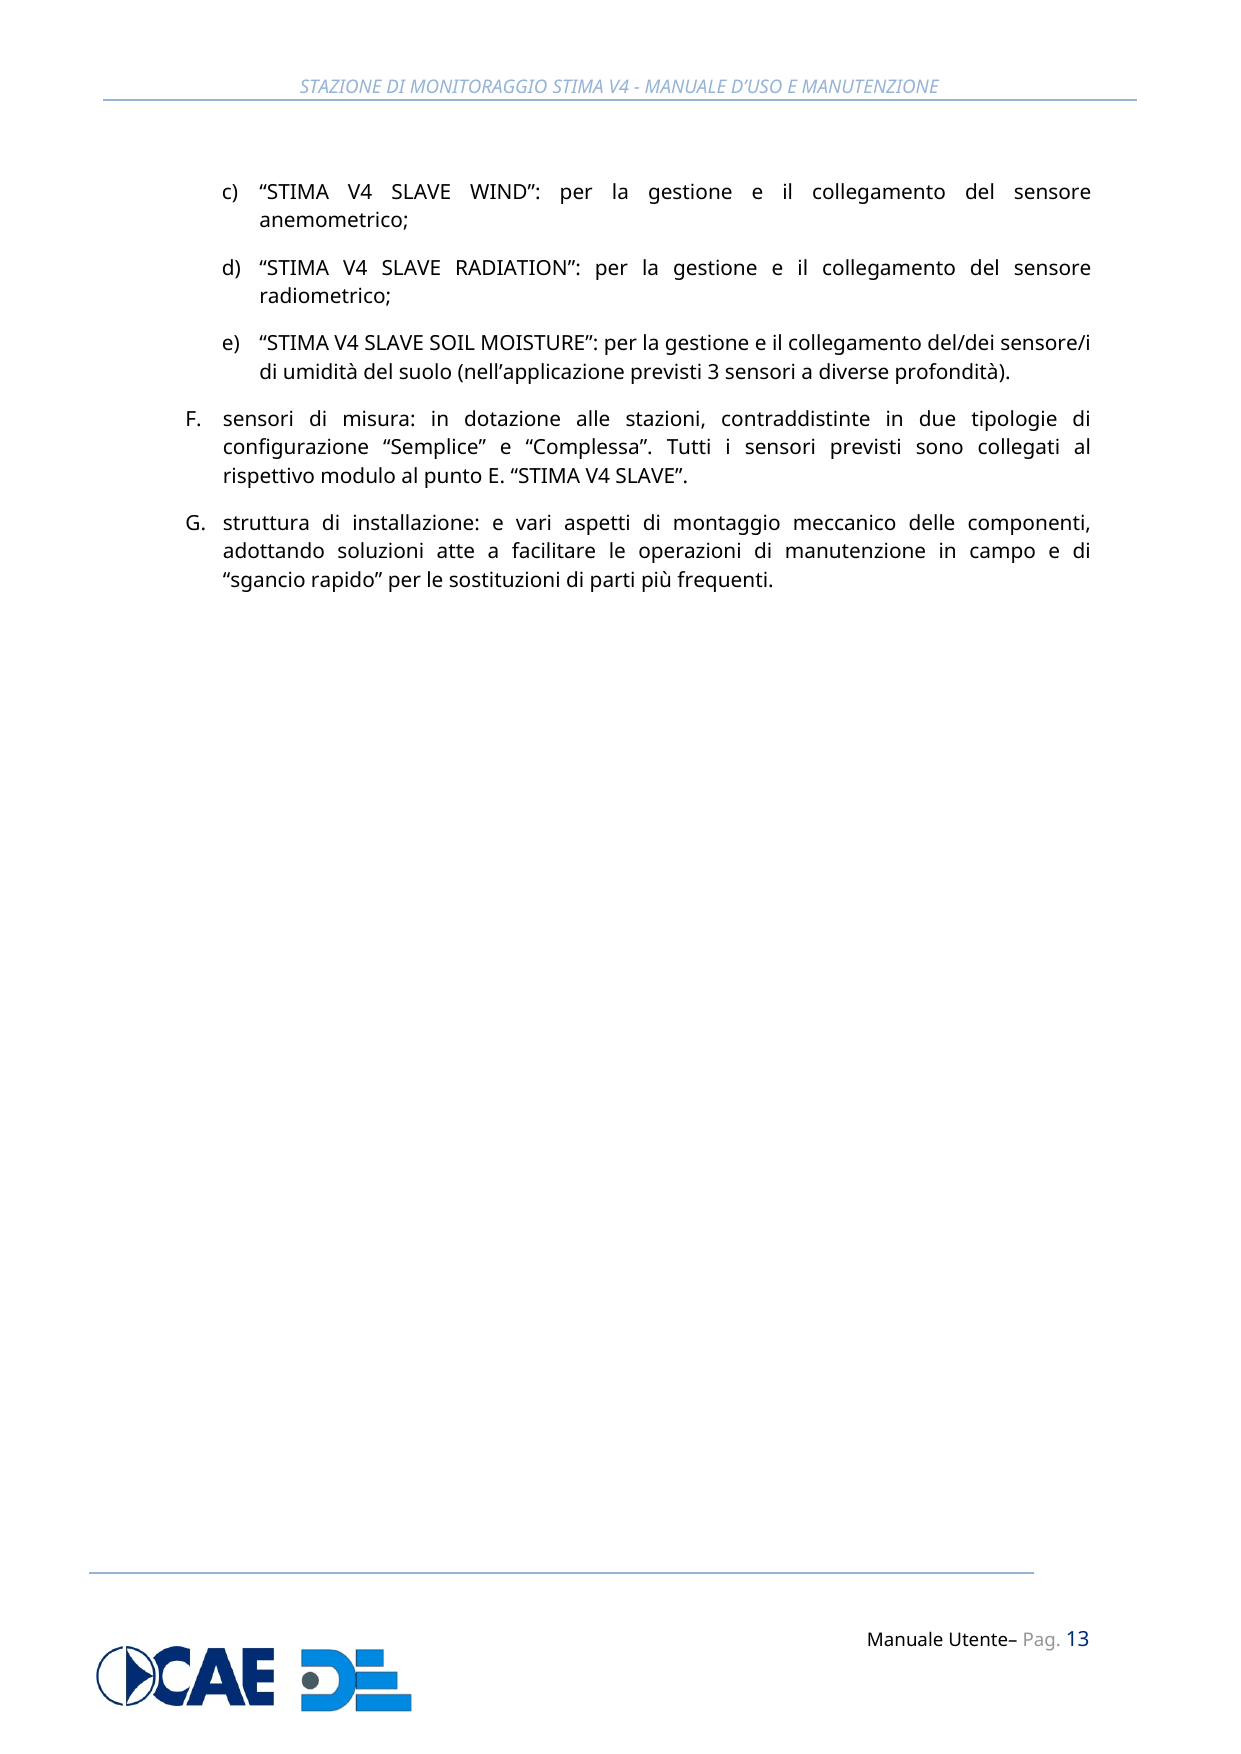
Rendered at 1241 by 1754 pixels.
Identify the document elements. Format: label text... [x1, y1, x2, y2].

list “STIMA V4 SLAVE RADIATION”: per la gestione e il collegamento del sensore radiometrico; [222, 253, 1092, 310]
list “STIMA V4 SLAVE WIND”: per la gestione e il collegamento del sensore anemometrico; [222, 177, 1092, 234]
list “STIMA V4 SLAVE SOIL MOISTURE”: per la gestione e il collegamento del/dei sensore/i di umidità del suolo (nell’applicazione previsti 3 sensori a diverse profondità). [222, 328, 1092, 385]
list sensori di misura: in dotazione alle stazioni, contraddistinte in due tipologie di configurazione “Semplice” e “Complessa”. Tutti i sensori previsti sono collegati al rispettivo modulo al punto E. “STIMA V4 SLAVE”. [185, 404, 1092, 489]
list struttura di installazione: e vari aspetti di montaggio meccanico delle componenti, adottando soluzioni atte a facilitare le operazioni di manutenzione in campo e di “sgancio rapido” per le sostituzioni di parti più frequenti. [185, 508, 1092, 593]
